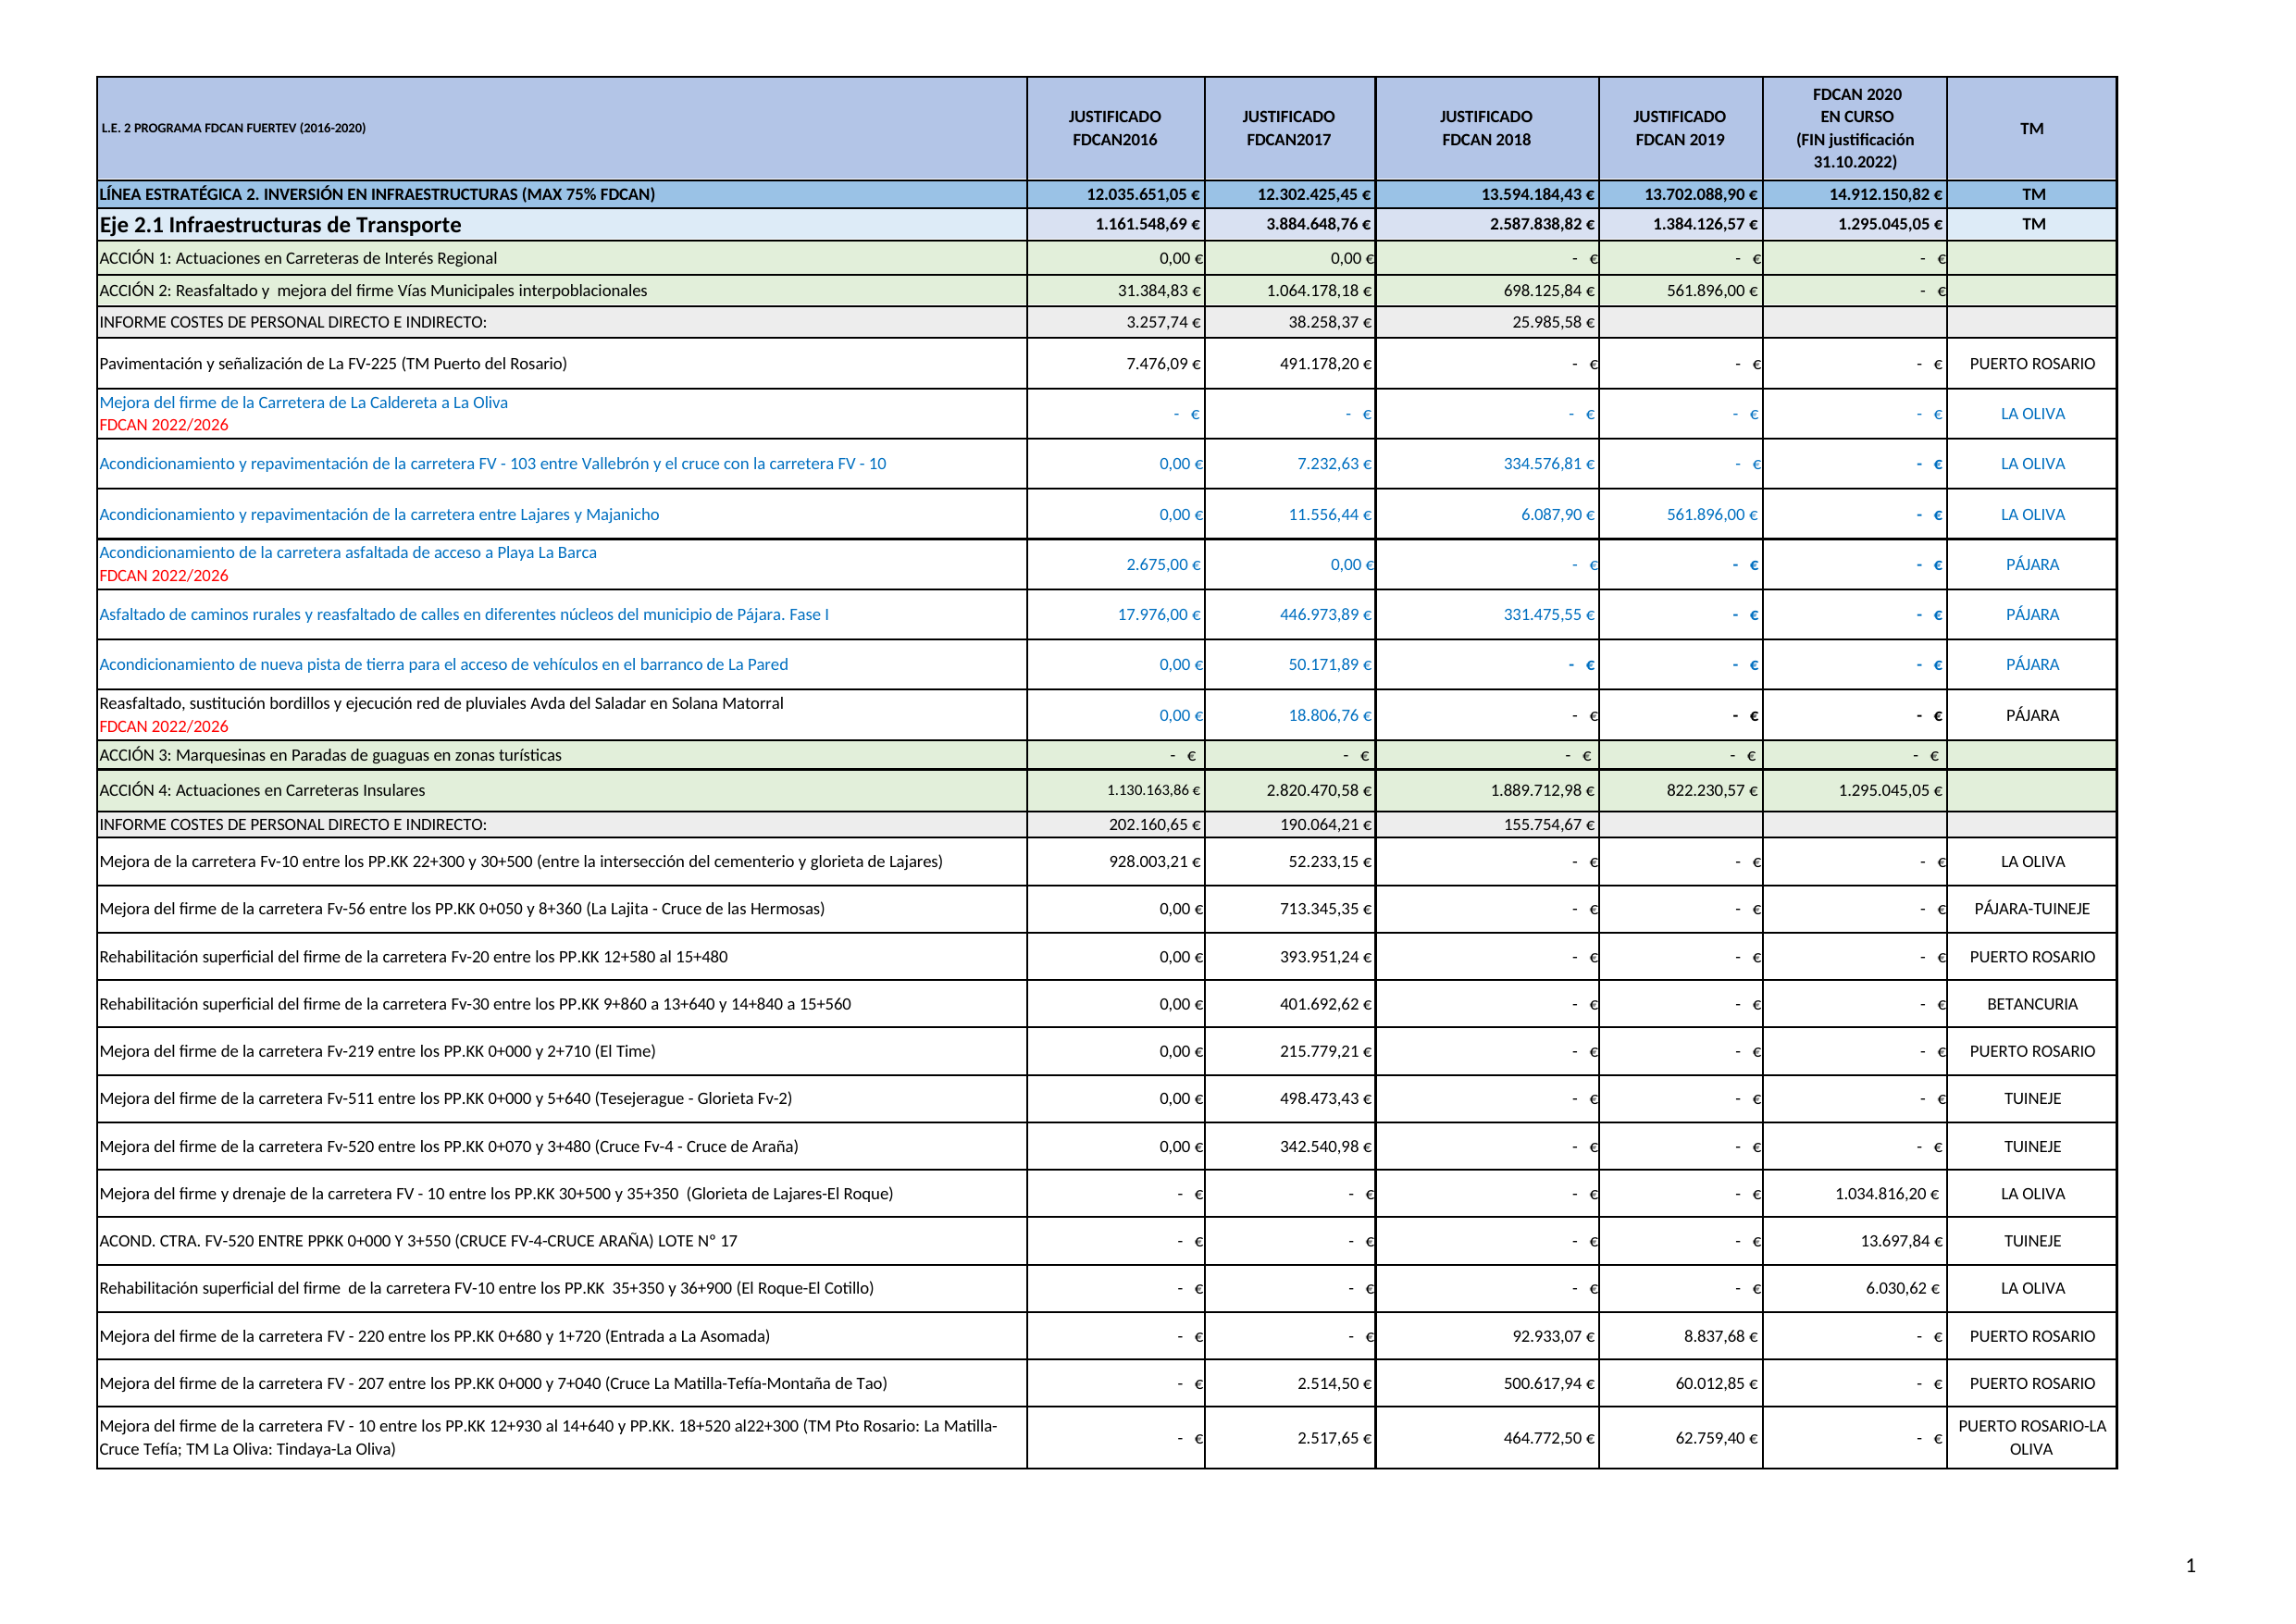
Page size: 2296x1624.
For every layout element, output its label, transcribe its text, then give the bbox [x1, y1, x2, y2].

table_cell - € [1764, 741, 1946, 768]
table_cell PÁJARA [1948, 540, 2116, 589]
table_cell TUINEJE [1948, 1076, 2116, 1122]
table_cell 561.896,00 € [1600, 276, 1762, 304]
table_header FDCAN 2020 EN CURSO (FIN justificación 31.10.2022) [1764, 78, 1946, 179]
table_cell PUERTO ROSARIO [1948, 1360, 2116, 1406]
table_cell 0,00 € [1206, 540, 1374, 589]
table_cell Acondicionamiento y repavimentación de la carretera FV - 103 entre Vallebrón y el cruce con la carretera FV - 10 [98, 440, 1026, 488]
table_cell - € [1600, 339, 1762, 388]
table_cell Mejora del firme de la carretera Fv-511 entre los PP.KK 0+000 y 5+640 (Tesejerague - Glorieta Fv-2) [98, 1076, 1026, 1122]
table_cell - € [1764, 242, 1946, 274]
table_cell - € [1764, 440, 1946, 488]
table_cell TM [1948, 181, 2116, 207]
table_cell 331.475,55 € [1377, 590, 1598, 638]
table_cell - € [1377, 886, 1598, 932]
table_cell 446.973,89 € [1206, 590, 1374, 638]
table_cell 1.130.163,86 € [1028, 771, 1204, 811]
table_cell 0,00 € [1028, 690, 1204, 738]
table_cell 1.384.126,57 € [1600, 209, 1762, 239]
table_cell Rehabilitación superficial del firme de la carretera FV-10 entre los PP.KK 35+350 y 36+900 (El Roque-El Cotillo) [98, 1266, 1026, 1311]
table_cell [1948, 812, 2116, 837]
table_cell - € [1028, 1266, 1204, 1311]
table_cell - € [1764, 1028, 1946, 1074]
table_cell PUERTO ROSARIO [1948, 339, 2116, 388]
table_cell - € [1377, 1028, 1598, 1074]
table_cell - € [1377, 1123, 1598, 1169]
table_cell - € [1206, 1218, 1374, 1264]
table_cell - € [1600, 838, 1762, 885]
table_cell - € [1028, 390, 1204, 438]
table_cell 8.837,68 € [1600, 1313, 1762, 1358]
table_cell [1600, 307, 1762, 337]
table_cell 500.617,94 € [1377, 1360, 1598, 1406]
table_cell 0,00 € [1028, 1076, 1204, 1122]
table_cell INFORME COSTES DE PERSONAL DIRECTO E INDIRECTO: [98, 307, 1026, 337]
table_cell 822.230,57 € [1600, 771, 1762, 811]
table_cell 190.064,21 € [1206, 812, 1374, 837]
table_cell Rehabilitación superficial del firme de la carretera Fv-30 entre los PP.KK 9+860 a 13+640 y 14+840 a 15+560 [98, 981, 1026, 1026]
table_cell 13.594.184,43 € [1377, 181, 1598, 207]
table_cell 2.514,50 € [1206, 1360, 1374, 1406]
table_cell 0,00 € [1028, 242, 1204, 274]
table_cell - € [1600, 440, 1762, 488]
table_cell 202.160,65 € [1028, 812, 1204, 837]
table_cell - € [1377, 390, 1598, 438]
table_cell - € [1764, 1407, 1946, 1468]
table_cell - € [1764, 886, 1946, 932]
table_cell Acondicionamiento de nueva pista de tierra para el acceso de vehículos en el barranco de La Pared [98, 640, 1026, 688]
table_cell 1.295.045,05 € [1764, 209, 1946, 239]
table_cell 0,00 € [1206, 242, 1374, 274]
table_cell [1948, 276, 2116, 304]
table_cell 0,00 € [1028, 1028, 1204, 1074]
table_cell 38.258,37 € [1206, 307, 1374, 337]
table_cell Mejora del firme de la Carretera de La Caldereta a La Oliva FDCAN 2022/2026 [98, 390, 1026, 438]
table_cell - € [1600, 741, 1762, 768]
table_cell PÁJARA [1948, 590, 2116, 638]
table_cell 6.087,90 € [1377, 490, 1598, 538]
table_cell 12.035.651,05 € [1028, 181, 1204, 207]
table_cell 31.384,83 € [1028, 276, 1204, 304]
table_cell PUERTO ROSARIO [1948, 934, 2116, 979]
table_cell 0,00 € [1028, 490, 1204, 538]
table_cell ACCIÓN 3: Marquesinas en Paradas de guaguas en zonas turísticas [98, 741, 1026, 768]
table_cell 0,00 € [1028, 934, 1204, 979]
table_cell 0,00 € [1028, 440, 1204, 488]
table_cell LA OLIVA [1948, 440, 2116, 488]
table_cell - € [1600, 1218, 1762, 1264]
table_cell - € [1377, 540, 1598, 589]
table_cell 2.675,00 € [1028, 540, 1204, 589]
table_cell 0,00 € [1028, 981, 1204, 1026]
table_cell 60.012,85 € [1600, 1360, 1762, 1406]
table_cell Mejora del firme de la carretera FV - 220 entre los PP.KK 0+680 y 1+720 (Entrada a La Asomada) [98, 1313, 1026, 1358]
table_cell - € [1764, 981, 1946, 1026]
table_cell ACOND. CTRA. FV-520 ENTRE PPKK 0+000 Y 3+550 (CRUCE FV-4-CRUCE ARAÑA) LOTE Nº 17 [98, 1218, 1026, 1264]
table_cell 3.884.648,76 € [1206, 209, 1374, 239]
table_cell 155.754,67 € [1377, 812, 1598, 837]
table_cell - € [1764, 590, 1946, 638]
table_cell - € [1764, 339, 1946, 388]
table_cell - € [1764, 690, 1946, 738]
table_cell 928.003,21 € [1028, 838, 1204, 885]
table_cell 18.806,76 € [1206, 690, 1374, 738]
table_cell 342.540,98 € [1206, 1123, 1374, 1169]
table_cell Rehabilitación superficial del firme de la carretera Fv-20 entre los PP.KK 12+580 al 15+480 [98, 934, 1026, 979]
table_cell - € [1764, 276, 1946, 304]
table_cell - € [1028, 741, 1204, 768]
table_cell - € [1764, 1076, 1946, 1122]
table_cell 393.951,24 € [1206, 934, 1374, 979]
table_cell 3.257,74 € [1028, 307, 1204, 337]
table_cell - € [1028, 1360, 1204, 1406]
table_cell LA OLIVA [1948, 390, 2116, 438]
table_cell 713.345,35 € [1206, 886, 1374, 932]
table_cell - € [1600, 242, 1762, 274]
table_cell - € [1600, 640, 1762, 688]
table_cell - € [1377, 339, 1598, 388]
table_cell - € [1600, 590, 1762, 638]
table_cell - € [1206, 390, 1374, 438]
table_header JUSTIFICADO FDCAN 2019 [1600, 78, 1762, 179]
table_cell - € [1028, 1171, 1204, 1216]
table_cell - € [1377, 1076, 1598, 1122]
table_cell - € [1600, 1076, 1762, 1122]
table_cell - € [1377, 1266, 1598, 1311]
table_cell - € [1764, 934, 1946, 979]
table_cell Mejora del firme de la carretera FV - 10 entre los PP.KK 12+930 al 14+640 y PP.KK. 18+520 al22+300 (TM Pto Rosario: La Matilla- Cruce Tefía; TM La Oliva: Tindaya-La Oliva) [98, 1407, 1026, 1468]
table_cell - € [1028, 1407, 1204, 1468]
table_cell 25.985,58 € [1377, 307, 1598, 337]
table_cell - € [1600, 1123, 1762, 1169]
table_cell PÁJARA [1948, 640, 2116, 688]
table_cell [1764, 812, 1946, 837]
table_cell PUERTO ROSARIO [1948, 1313, 2116, 1358]
table_cell - € [1377, 981, 1598, 1026]
table_cell LA OLIVA [1948, 1266, 2116, 1311]
table_cell 334.576,81 € [1377, 440, 1598, 488]
table_cell 7.476,09 € [1028, 339, 1204, 388]
table_cell - € [1377, 640, 1598, 688]
table_cell [1948, 741, 2116, 768]
table_cell 14.912.150,82 € [1764, 181, 1946, 207]
table_cell 7.232,63 € [1206, 440, 1374, 488]
table_cell - € [1377, 242, 1598, 274]
table_cell - € [1764, 390, 1946, 438]
table_cell - € [1764, 1123, 1946, 1169]
table_cell ACCIÓN 2: Reasfaltado y mejora del firme Vías Municipales interpoblacionales [98, 276, 1026, 304]
table_cell - € [1600, 886, 1762, 932]
table_cell Mejora del firme de la carretera Fv-56 entre los PP.KK 0+050 y 8+360 (La Lajita - Cruce de las Hermosas) [98, 886, 1026, 932]
table_cell [1948, 242, 2116, 274]
table_cell 1.889.712,98 € [1377, 771, 1598, 811]
table_cell [1948, 771, 2116, 811]
table_cell - € [1764, 540, 1946, 589]
table_cell Mejora del firme de la carretera Fv-219 entre los PP.KK 0+000 y 2+710 (El Time) [98, 1028, 1026, 1074]
table_cell Acondicionamiento de la carretera asfaltada de acceso a Playa La Barca FDCAN 2022/2026 [98, 540, 1026, 589]
table_cell ACCIÓN 4: Actuaciones en Carreteras Insulares [98, 771, 1026, 811]
table_cell - € [1764, 640, 1946, 688]
table_cell Mejora de la carretera Fv-10 entre los PP.KK 22+300 y 30+500 (entre la intersección del cementerio y glorieta de Lajares) [98, 838, 1026, 885]
table_cell LA OLIVA [1948, 1171, 2116, 1216]
table_cell 6.030,62 € [1764, 1266, 1946, 1311]
table_cell 2.820.470,58 € [1206, 771, 1374, 811]
table_cell ACCIÓN 1: Actuaciones en Carreteras de Interés Regional [98, 242, 1026, 274]
table_cell 1.034.816,20 € [1764, 1171, 1946, 1216]
table_cell 52.233,15 € [1206, 838, 1374, 885]
table_cell Asfaltado de caminos rurales y reasfaltado de calles en diferentes núcleos del municipio de Pájara. Fase I [98, 590, 1026, 638]
table_cell - € [1377, 934, 1598, 979]
table_cell 11.556,44 € [1206, 490, 1374, 538]
table_cell - € [1600, 934, 1762, 979]
table_header L.E. 2 PROGRAMA FDCAN FUERTEV (2016-2020) [98, 78, 1026, 179]
table_cell Mejora del firme y drenaje de la carretera FV - 10 entre los PP.KK 30+500 y 35+350 (Glorieta de Lajares-El Roque) [98, 1171, 1026, 1216]
table_cell TM [1948, 209, 2116, 239]
table_cell Eje 2.1 Infraestructuras de Transporte [98, 209, 1026, 239]
table_cell 0,00 € [1028, 640, 1204, 688]
table_cell - € [1206, 1313, 1374, 1358]
table_cell 12.302.425,45 € [1206, 181, 1374, 207]
table_header JUSTIFICADO FDCAN 2018 [1377, 78, 1598, 179]
table_cell 0,00 € [1028, 886, 1204, 932]
table_cell - € [1764, 490, 1946, 538]
table_cell 13.697,84 € [1764, 1218, 1946, 1264]
table_cell - € [1206, 1171, 1374, 1216]
table_cell 2.587.838,82 € [1377, 209, 1598, 239]
table_cell - € [1600, 1028, 1762, 1074]
table_cell 1.295.045,05 € [1764, 771, 1946, 811]
table_cell 498.473,43 € [1206, 1076, 1374, 1122]
table_cell 698.125,84 € [1377, 276, 1598, 304]
table_header JUSTIFICADO FDCAN2016 [1028, 78, 1204, 179]
table_cell [1600, 812, 1762, 837]
table_cell - € [1600, 981, 1762, 1026]
table_cell - € [1206, 741, 1374, 768]
table_cell 2.517,65 € [1206, 1407, 1374, 1468]
table_cell TUINEJE [1948, 1123, 2116, 1169]
table_cell PÁJARA-TUINEJE [1948, 886, 2116, 932]
table_cell 50.171,89 € [1206, 640, 1374, 688]
table_header JUSTIFICADO FDCAN2017 [1206, 78, 1374, 179]
table_cell [1948, 307, 2116, 337]
table_cell Mejora del firme de la carretera Fv-520 entre los PP.KK 0+070 y 3+480 (Cruce Fv-4 - Cruce de Araña) [98, 1123, 1026, 1169]
table_cell - € [1764, 838, 1946, 885]
table_cell - € [1377, 690, 1598, 738]
table_cell - € [1377, 1171, 1598, 1216]
table_cell 13.702.088,90 € [1600, 181, 1762, 207]
table_cell PUERTO ROSARIO [1948, 1028, 2116, 1074]
table_cell 491.178,20 € [1206, 339, 1374, 388]
table_cell Reasfaltado, sustitución bordillos y ejecución red de pluviales Avda del Saladar en Solana Matorral FDCAN 2022/2026 [98, 690, 1026, 738]
table_cell 401.692,62 € [1206, 981, 1374, 1026]
table_cell Pavimentación y señalización de La FV-225 (TM Puerto del Rosario) [98, 339, 1026, 388]
table_cell LÍNEA ESTRATÉGICA 2. INVERSIÓN EN INFRAESTRUCTURAS (MAX 75% FDCAN) [98, 181, 1026, 207]
table_cell - € [1600, 540, 1762, 589]
table_cell 464.772,50 € [1377, 1407, 1598, 1468]
table_cell - € [1600, 1266, 1762, 1311]
table_cell 1.161.548,69 € [1028, 209, 1204, 239]
table_cell PUERTO ROSARIO-LA OLIVA [1948, 1407, 2116, 1468]
table_cell Acondicionamiento y repavimentación de la carretera entre Lajares y Majanicho [98, 490, 1026, 538]
table_cell BETANCURIA [1948, 981, 2116, 1026]
table_cell - € [1764, 1313, 1946, 1358]
table_cell - € [1764, 1360, 1946, 1406]
table_cell - € [1028, 1313, 1204, 1358]
table_cell - € [1600, 390, 1762, 438]
table_cell - € [1377, 1218, 1598, 1264]
table_cell - € [1600, 1171, 1762, 1216]
table_cell Mejora del firme de la carretera FV - 207 entre los PP.KK 0+000 y 7+040 (Cruce La Matilla-Tefía-Montaña de Tao) [98, 1360, 1026, 1406]
table_cell 0,00 € [1028, 1123, 1204, 1169]
table_cell INFORME COSTES DE PERSONAL DIRECTO E INDIRECTO: [98, 812, 1026, 837]
table_cell - € [1600, 690, 1762, 738]
table_cell 17.976,00 € [1028, 590, 1204, 638]
table_cell - € [1377, 838, 1598, 885]
table_header TM [1948, 78, 2116, 179]
table_cell - € [1377, 741, 1598, 768]
table_cell 215.779,21 € [1206, 1028, 1374, 1074]
table_cell - € [1028, 1218, 1204, 1264]
table_cell PÁJARA [1948, 690, 2116, 738]
table_cell TUINEJE [1948, 1218, 2116, 1264]
table_cell [1764, 307, 1946, 337]
table_cell 1.064.178,18 € [1206, 276, 1374, 304]
table_cell LA OLIVA [1948, 838, 2116, 885]
table_cell 92.933,07 € [1377, 1313, 1598, 1358]
table_cell - € [1206, 1266, 1374, 1311]
table_cell 561.896,00 € [1600, 490, 1762, 538]
table_cell 62.759,40 € [1600, 1407, 1762, 1468]
table_cell LA OLIVA [1948, 490, 2116, 538]
